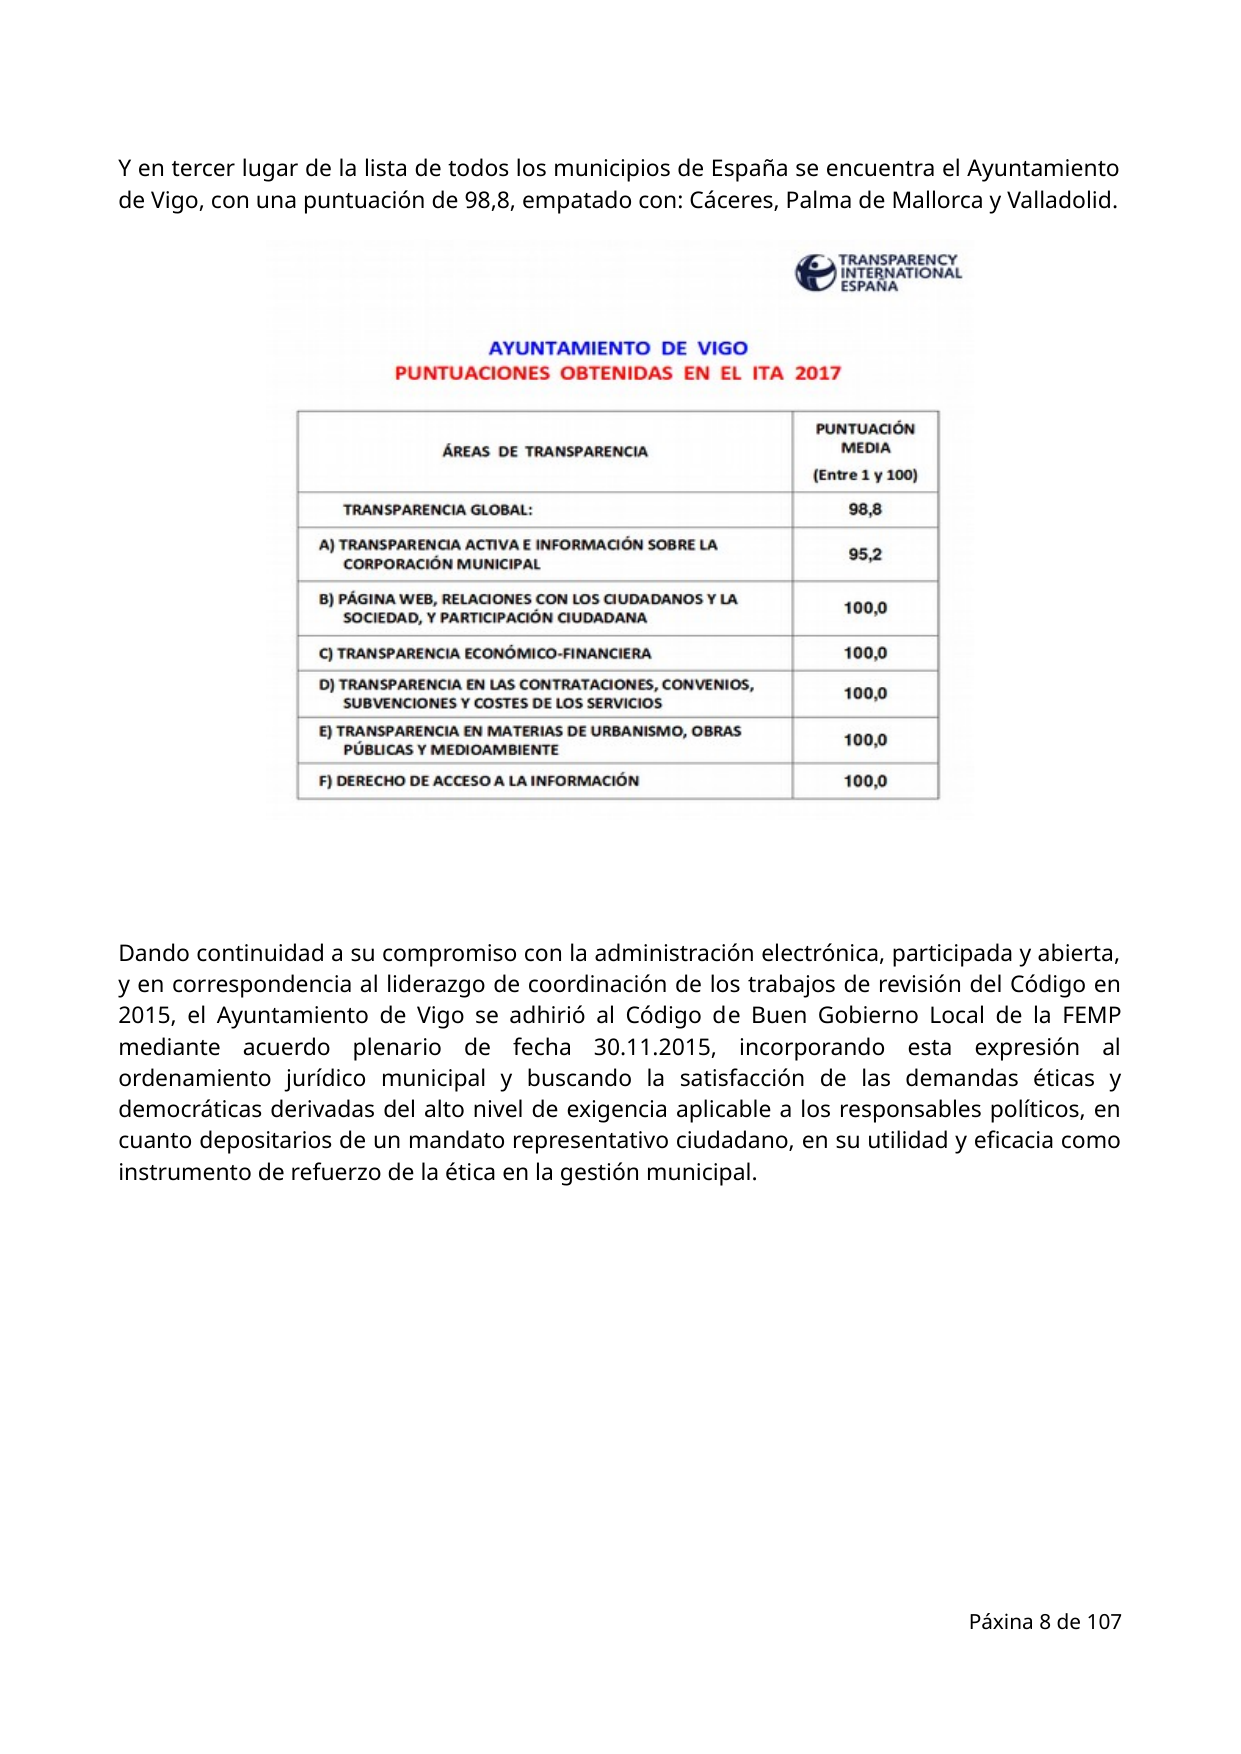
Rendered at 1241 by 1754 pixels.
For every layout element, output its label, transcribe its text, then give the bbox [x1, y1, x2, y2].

picture [265, 239, 975, 820]
text Dando continuidad a su compromiso con la administración electrónica, participada y abierta, y en correspondencia al liderazgo de coordinación de los trabajos de revisión del Código en 2015, el Ayuntamiento de Vigo se adhirió al Código de Buen Gobierno Local de la FEMP mediante acuerdo plenario de fecha 30.11.2015, incorporando esta expresión al ordenamiento jurídico municipal y buscando la satisfacción de las demandas éticas y democráticas derivadas del alto nivel de exigencia aplicable a los responsables políticos, en cuanto depositarios de un mandato representativo ciudadano, en su utilidad y eficacia como instrumento de refuerzo de la ética en la gestión municipal. [118, 937, 1122, 1187]
